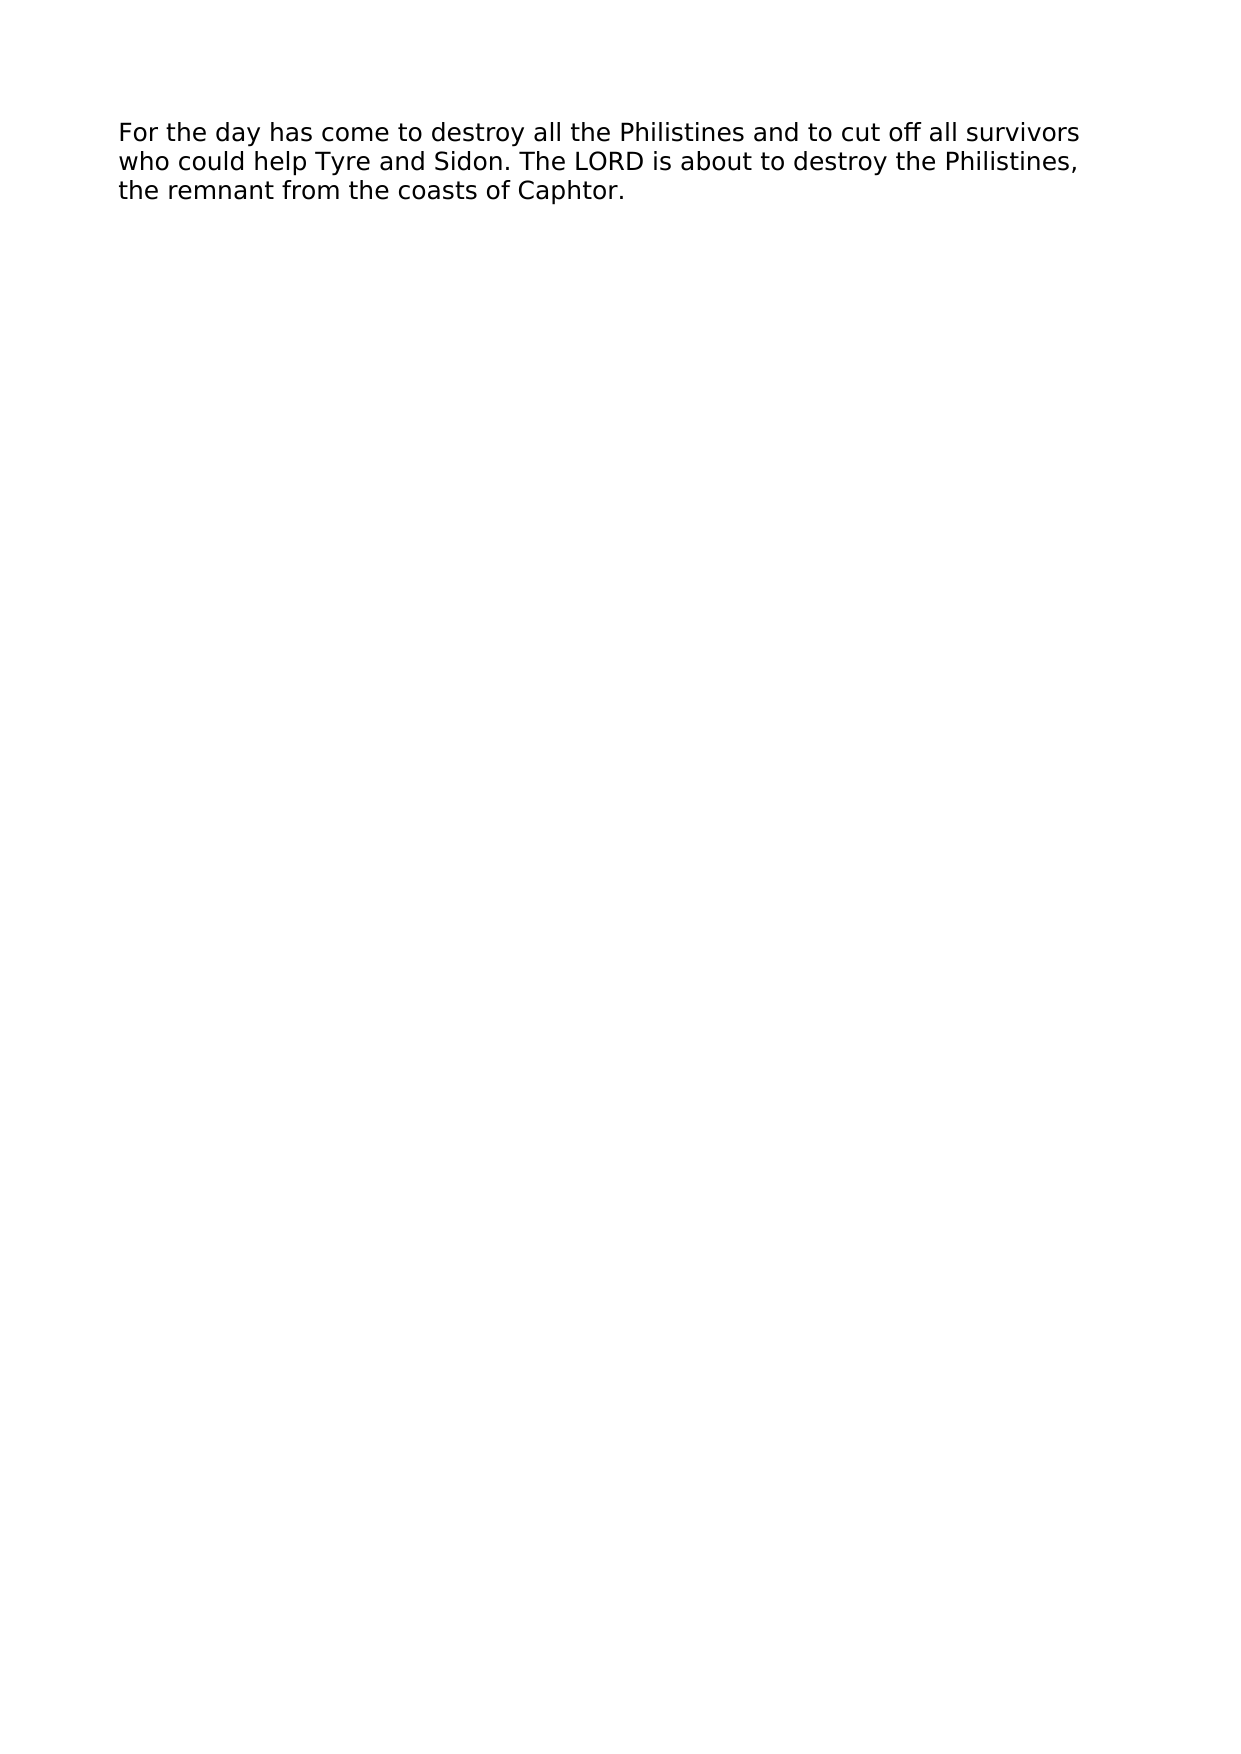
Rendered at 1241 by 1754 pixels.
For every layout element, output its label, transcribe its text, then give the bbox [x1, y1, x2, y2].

text For the day has come to destroy all the Philistines and to cut off all survivors who could help Tyre and Sidon. The LORD is about to destroy the Philistines, the remnant from the coasts of Caphtor. [118, 118, 1122, 206]
